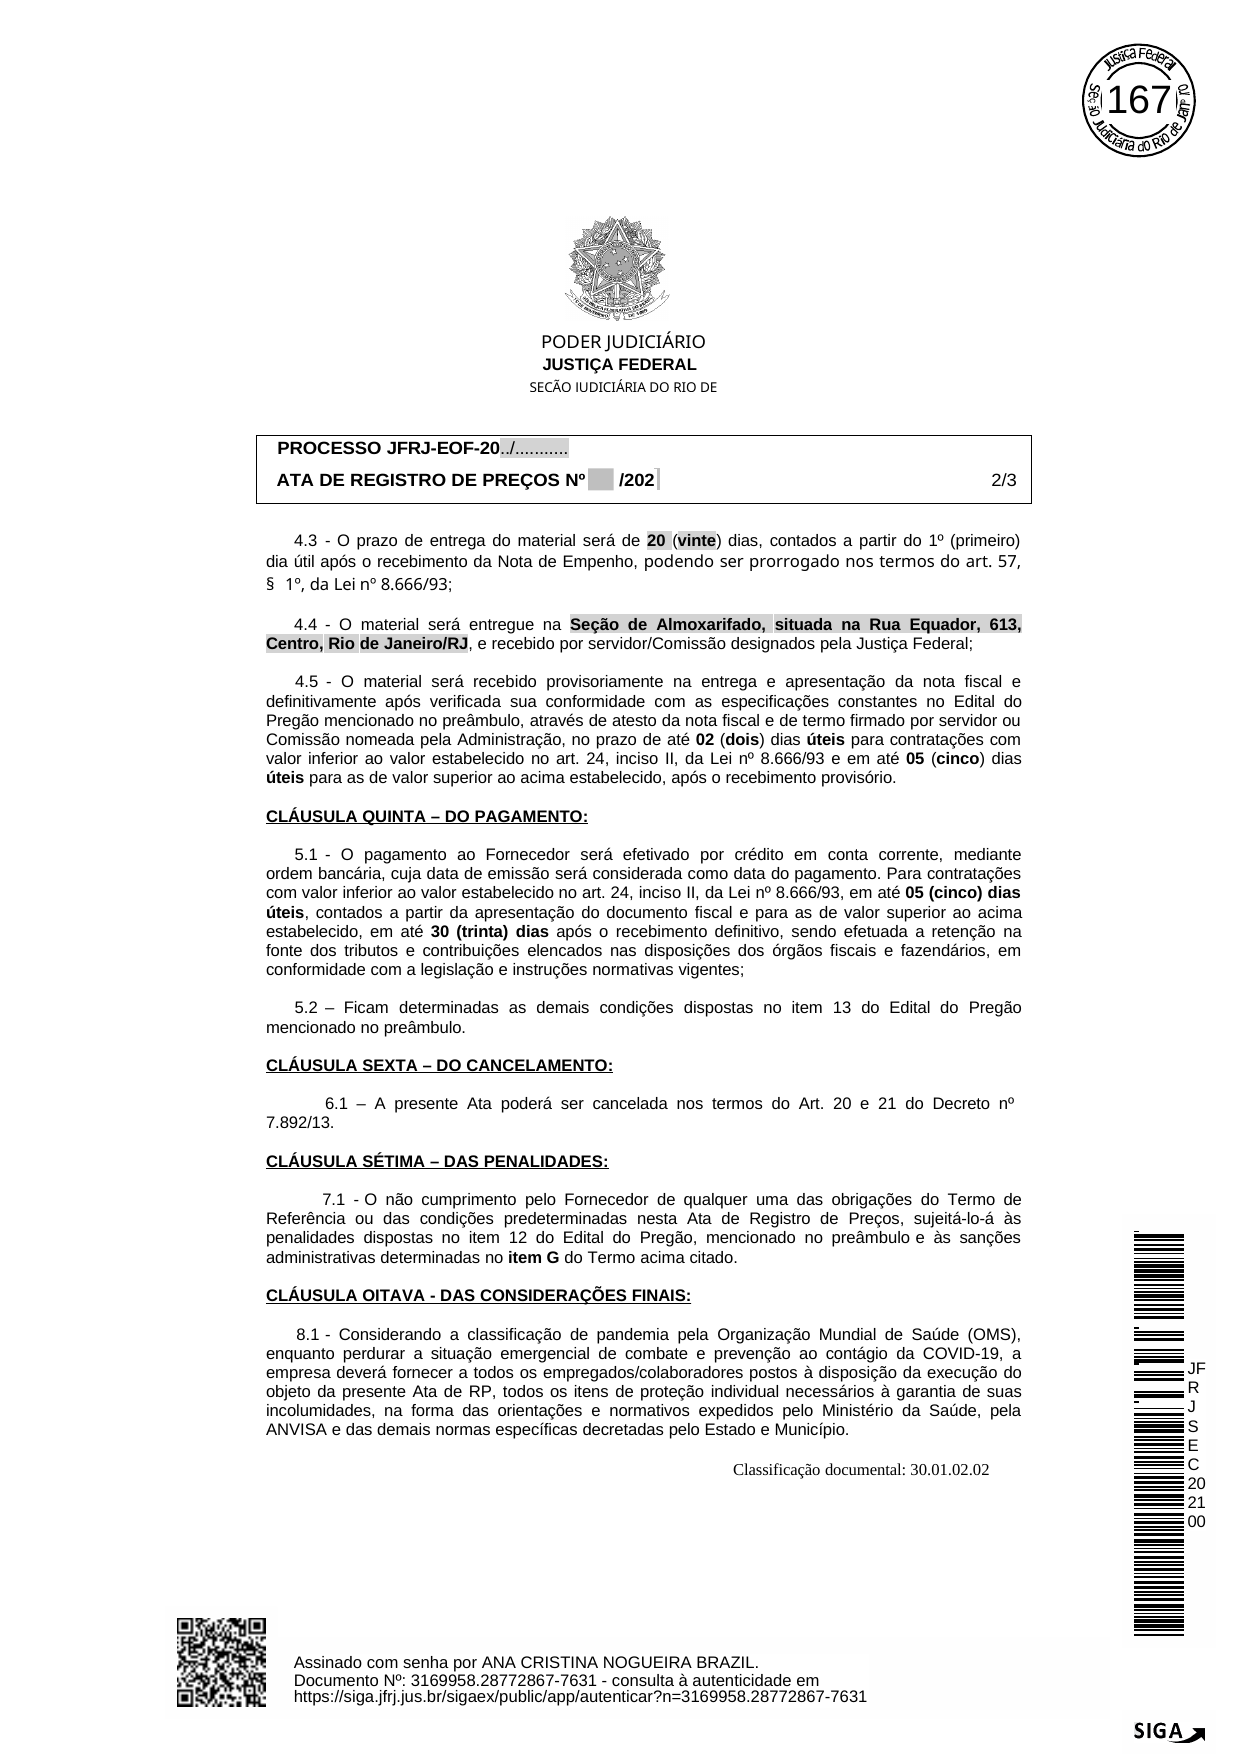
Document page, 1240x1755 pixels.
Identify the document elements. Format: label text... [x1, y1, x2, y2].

text CLÁUSULA SEXTA – DO CANCELAMENTO: [266, 1056, 1239, 1075]
text ç [1088, 98, 1099, 106]
list - O prazo de entrega do material será de 20 (vinte) dias, contados a partir do 1º (primeiro) dia útil após o recebimento da Nota de Empenho, podendo ser prorrogado nos termos do art. 57, § 1º, da Lei nº 8.666/93; [235, 531, 1022, 595]
list - O pagamento ao Fornecedor será efetivado por crédito em conta corrente, mediante ordem bancária, cuja data de emissão será considerada como data do pagamento. Para contratações com valor inferior ao valor estabelecido no art. 24, inciso II, da Lei nº 8.666/93, em até 05 (cinco) dias úteis, contados a partir da apresentação do documento fiscal e para as de valor superior ao acima estabelecido, em até 30 (trinta) dias após o recebimento definitivo, sendo efetuada a retenção na fonte dos tributos e contribuições elencados nas disposições dos órgãos fiscais e fazendários, em conformidade com a legislação e instruções normativas vigentes; [235, 845, 1022, 979]
list JFRJSEC202100087A [1187, 1359, 1206, 1531]
text CLÁUSULA OITAVA - DAS CONSIDERAÇÕES FINAIS: [266, 1286, 1122, 1305]
text 6.1 – A presente Ata poderá ser cancelada nos termos do Art. 20 e 21 do Decreto nº 7.892/13. [266, 1094, 1027, 1132]
list - O material será recebido provisoriamente na entrega e apresentação da nota fiscal e definitivamente após verificada sua conformidade com as especificações constantes no Edital do Pregão mencionado no preâmbulo, através de atesto da nota fiscal e de termo firmado por servidor ou Comissão nomeada pela Administração, no prazo de até 02 (dois) dias úteis para contratações com valor inferior ao valor estabelecido no art. 24, inciso II, da Lei nº 8.666/93 e em até 05 (cinco) dias úteis para as de valor superior ao acima estabelecido, após o recebimento provisório. [235, 672, 1022, 787]
text CLÁUSULA QUINTA – DO PAGAMENTO: [266, 806, 1239, 826]
text Classificação documental: 30.01.02.02 [733, 1459, 1122, 1479]
list - O material será entregue na Seção de Almoxarifado, situada na Rua Equador, 613, Centro, Rio de Janeiro/RJ, e recebido por servidor/Comissão designados pela Justiça Federal; [235, 614, 1022, 653]
list – Ficam determinadas as demais condições dispostas no item 13 do Edital do Pregão mencionado no preâmbulo. [235, 998, 1022, 1037]
text 7.1 - O não cumprimento pelo Fornecedor de qualquer uma das obrigações do Termo de Referência ou das condições predeterminadas nesta Ata de Registro de Preços, sujeitá-lo-á às penalidades dispostas no item 12 do Edital do Pregão, mencionado no preâmbulo e às sanções administrativas determinadas no item G do Termo acima citado. [266, 1190, 1022, 1267]
text CLÁUSULA SÉTIMA – DAS PENALIDADES: [266, 1151, 1239, 1171]
text e [1180, 96, 1192, 105]
list - Considerando a classificação de pandemia pela Organização Mundial de Saúde (OMS), enquanto perdurar a situação emergencial de combate e prevenção ao contágio da COVID-19, a empresa deverá fornecer a todos os empregados/colaboradores postos à disposição da execução do objeto da presente Ata de RP, todos os itens de proteção individual necessários à garantia de suas incolumidades, na forma das orientações e normativos expedidos pelo Ministério da Saúde, pela ANVISA e das demais normas específicas decretadas pelo Estado e Município. [237, 1324, 1022, 1439]
